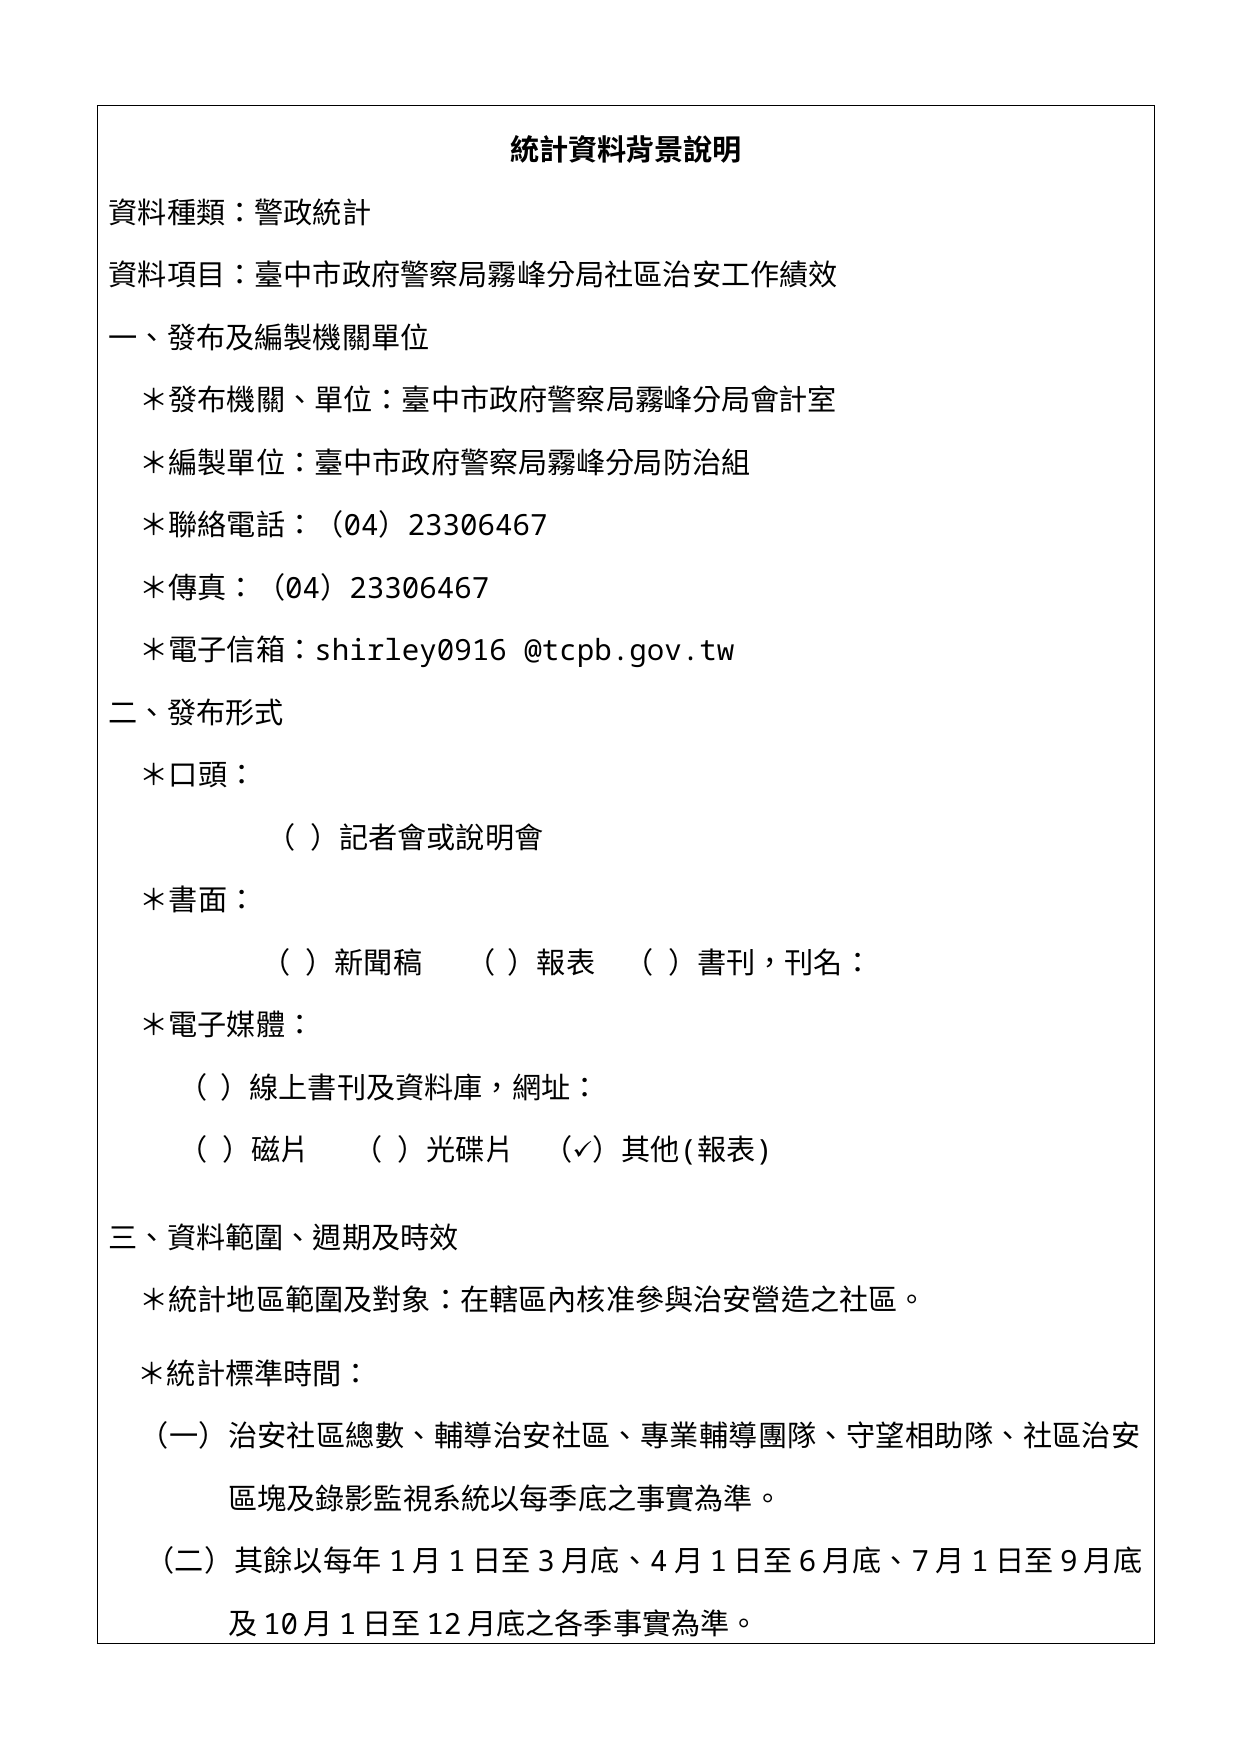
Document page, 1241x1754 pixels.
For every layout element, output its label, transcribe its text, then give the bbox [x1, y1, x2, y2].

table_header 統計資料背景說明 資料種類：警政統計 資料項目：臺中市政府警察局霧峰分局社區治安工作績效 一、發布及編製機關單位 ＊發布機關、單位：臺中市政府警察局霧峰分局會計室 ＊編製單位：臺中市政府警察局霧峰分局防治組 ＊聯絡電話：（04）23306467 ＊傳真：（04）23306467 ＊電子信箱：shirley0916 @tcpb.gov.tw 二、發布形式 口頭： （ ）記者會或說明會 書面： （ ）新聞稿 （ ）報表 （ ）書刊，刊名： ＊電子媒體： （ ）線上書刊及資料庫，網址： （ ）磁片 （ ）光碟片 （）其他(報表) 三、資料範圍、週期及時效 ＊統計地區範圍及對象：在轄區內核准參與治安營造之社區。 ＊統計標準時間： （一）治安社區總數、輔導治安社區、專業輔導團隊、守望相助隊、社區治安區塊及錄影監視系統以每季底之事實為準。 （二）其餘以每年1月1日至3月底、4月1日至6月底、7月1日至9月底及10月1日至12月底之各季事實為準。 [98, 106, 1154, 1642]
